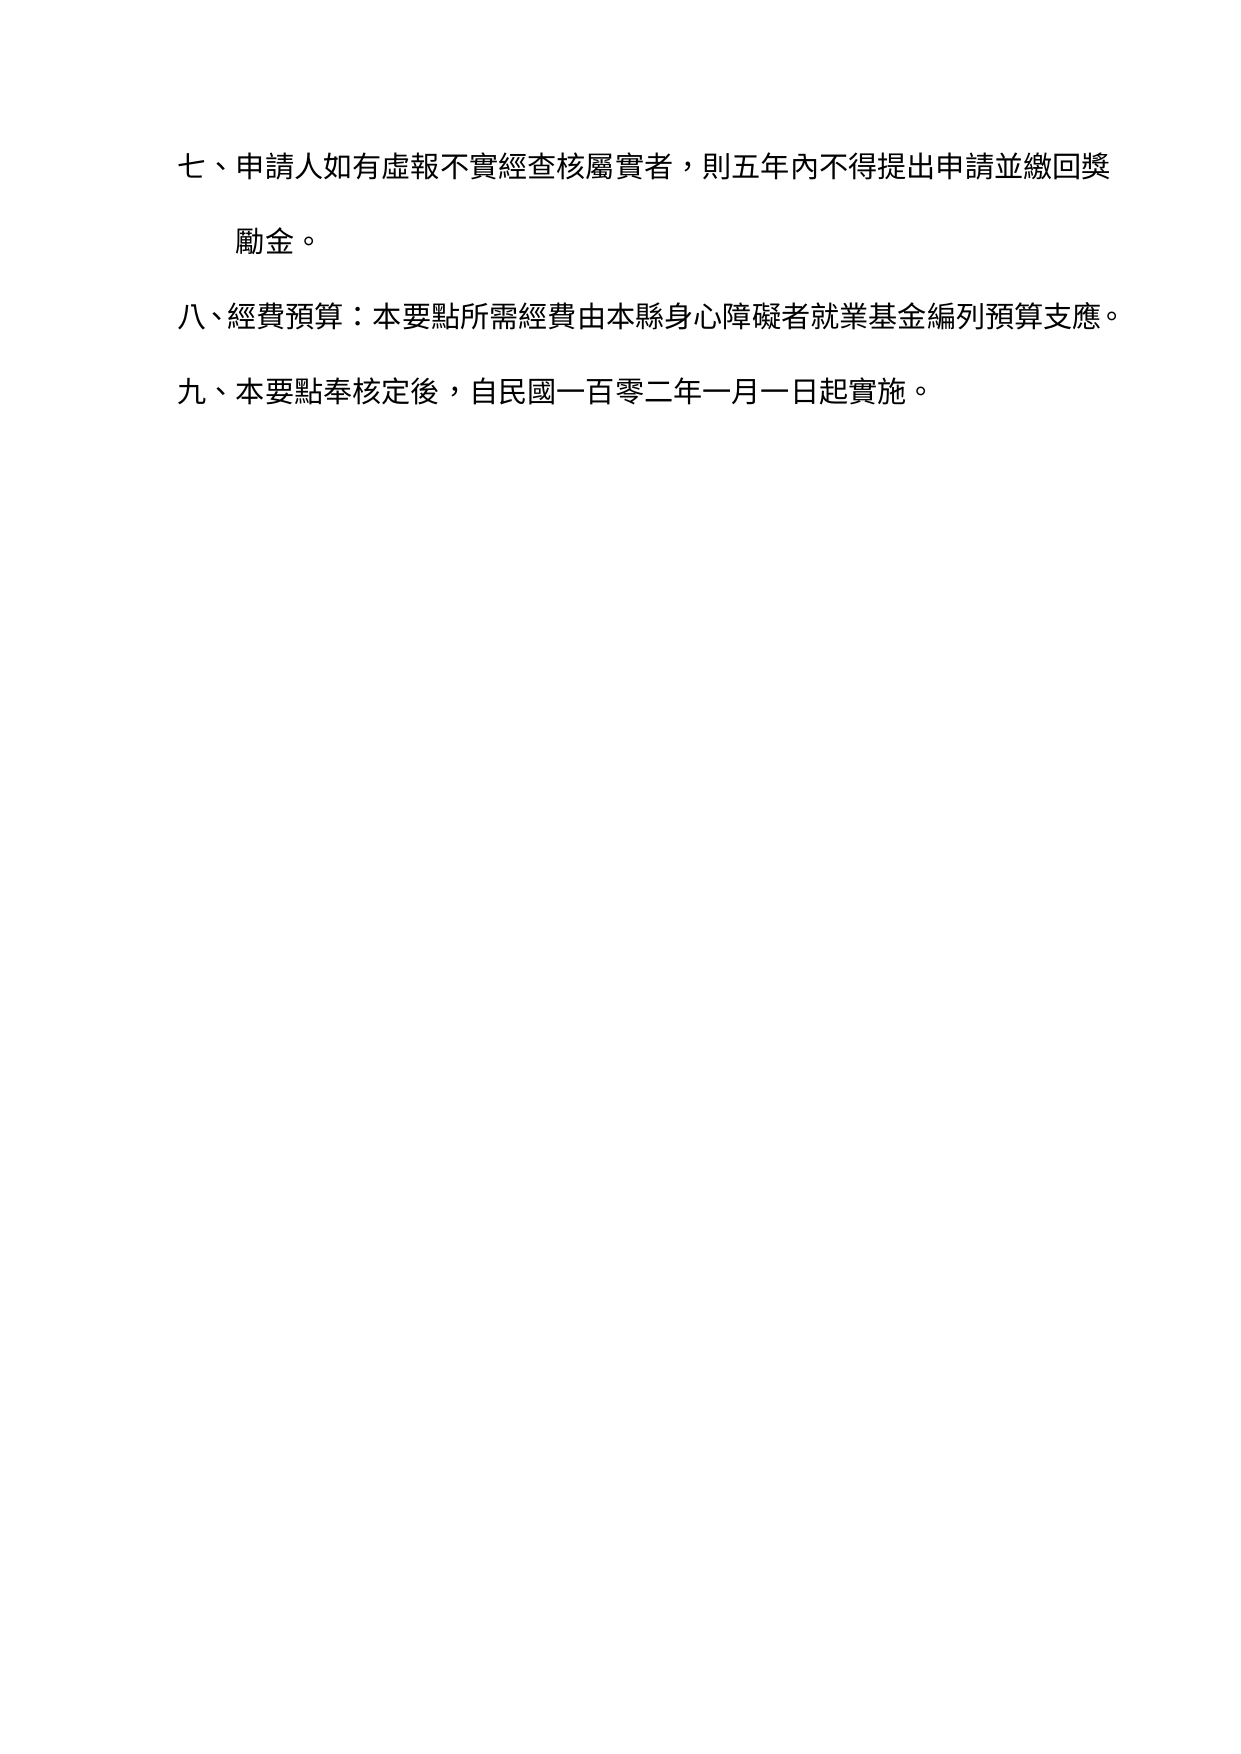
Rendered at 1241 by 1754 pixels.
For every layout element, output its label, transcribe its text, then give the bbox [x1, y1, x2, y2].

text 七、申請人如有虛報不實經查核屬實者，則五年內不得提出申請並繳回獎勵金。 [177, 127, 1122, 277]
text 九、本要點奉核定後，自民國一百零二年一月一日起實施。 [177, 352, 1122, 427]
text 八、經費預算：本要點所需經費由本縣身心障礙者就業基金編列預算支應。 [177, 277, 1122, 352]
